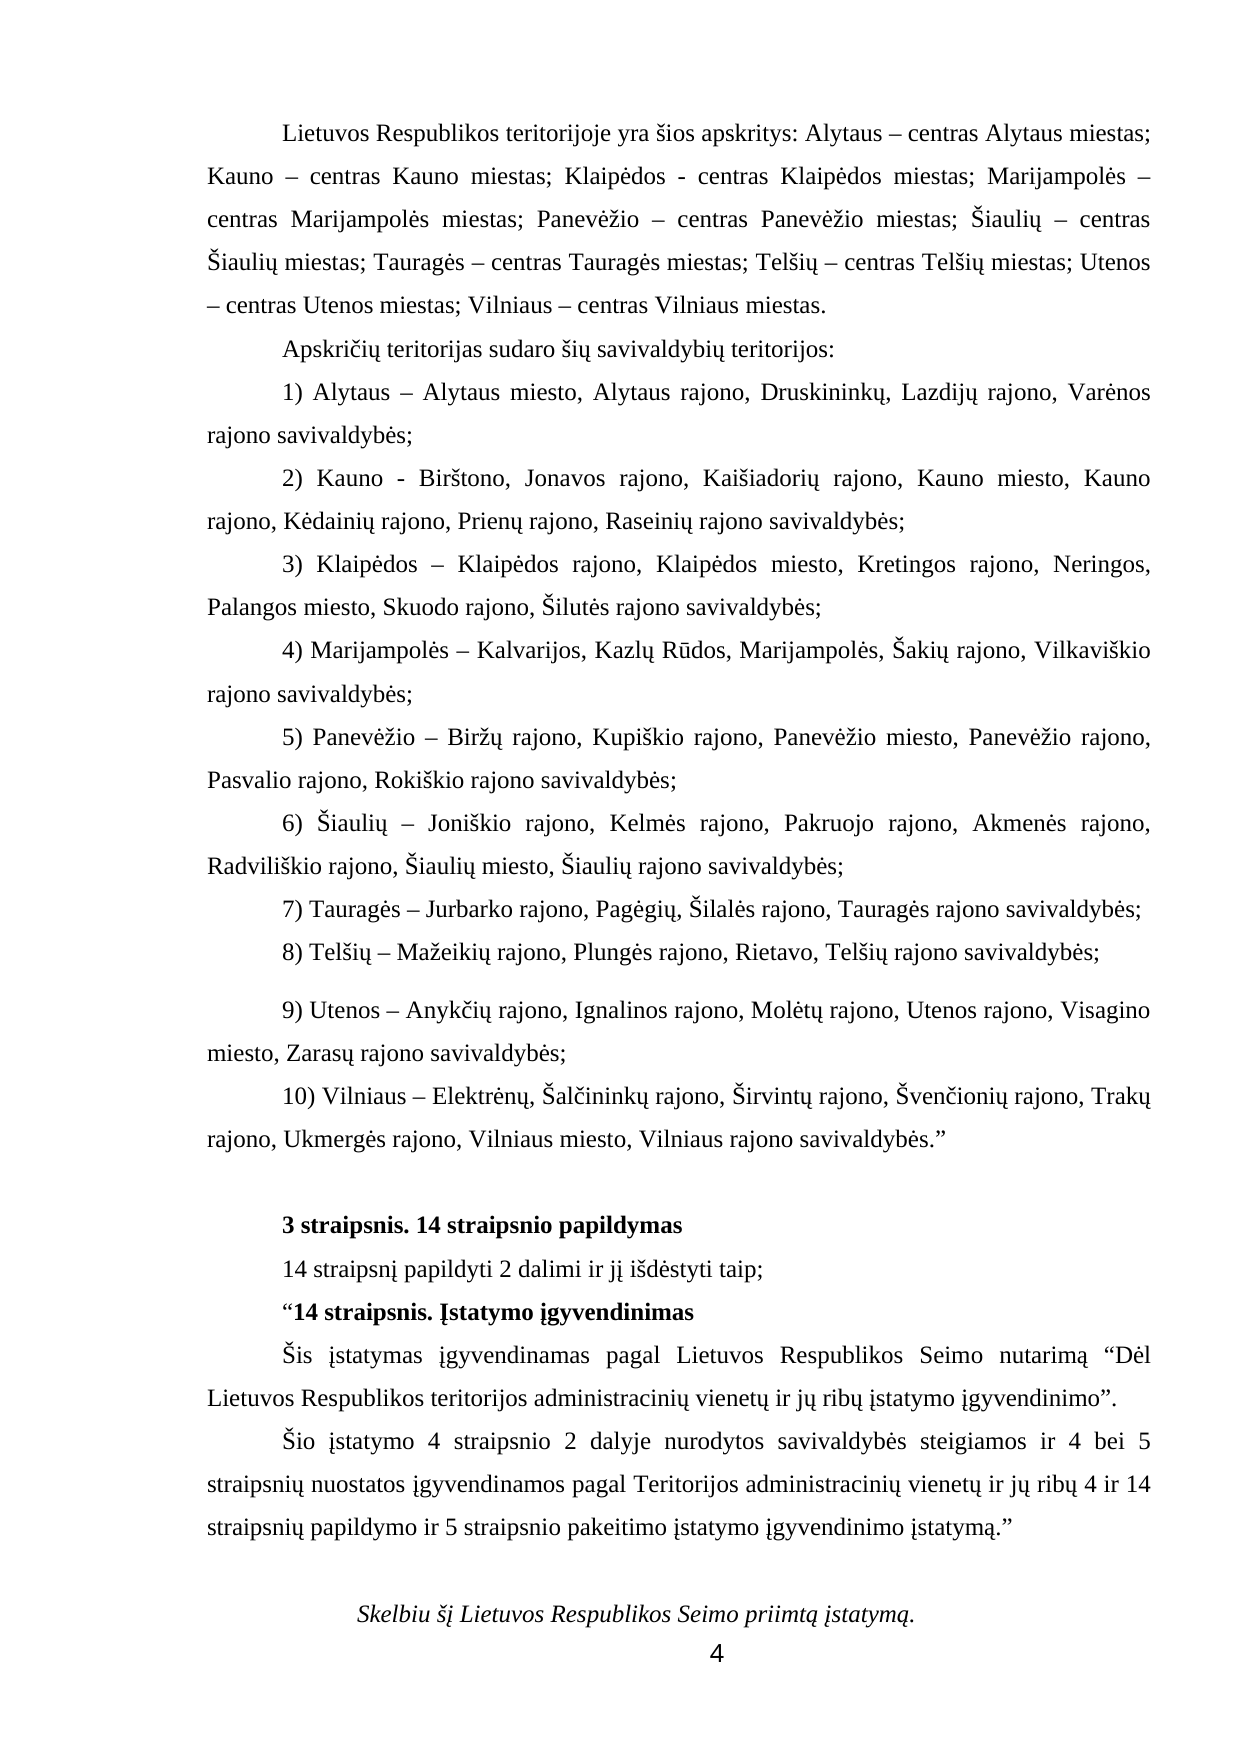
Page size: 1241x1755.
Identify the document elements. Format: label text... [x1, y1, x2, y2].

text 7) Tauragės – Jurbarko rajono, Pagėgių, Šilalės rajono, Tauragės rajono savivaldybės; [207, 894, 1152, 923]
text 9) Utenos – Anykčių rajono, Ignalinos rajono, Molėtų rajono, Utenos rajono, Visagino miesto, Zarasų rajono savivaldybės; [207, 995, 1152, 1067]
text Lietuvos Respublikos teritorijoje yra šios apskritys: Alytaus – centras Alytaus miestas; Kauno – centras Kauno miestas; Klaipėdos - centras Klaipėdos miestas; Marijampolės – centras Marijampolės miestas; Panevėžio – centras Panevėžio miestas; Šiaulių – centras Šiaulių miestas; Tauragės – centras Tauragės miestas; Telšių – centras Telšių miestas; Utenos – centras Utenos miestas; Vilniaus – centras Vilniaus miestas. [207, 118, 1152, 319]
text 2) Kauno - Birštono, Jonavos rajono, Kaišiadorių rajono, Kauno miesto, Kauno rajono, Kėdainių rajono, Prienų rajono, Raseinių rajono savivaldybės; [207, 463, 1152, 535]
text 5) Panevėžio – Biržų rajono, Kupiškio rajono, Panevėžio miesto, Panevėžio rajono, Pasvalio rajono, Rokiškio rajono savivaldybės; [207, 722, 1152, 794]
text 3 straipsnis. 14 straipsnio papildymas [207, 1211, 1152, 1239]
text 14 straipsnį papildyti 2 dalimi ir jį išdėstyti taip; [207, 1254, 1152, 1282]
text Skelbiu šį Lietuvos Respublikos Seimo priimtą įstatymą. [207, 1599, 1152, 1627]
text 6) Šiaulių – Joniškio rajono, Kelmės rajono, Pakruojo rajono, Akmenės rajono, Radviliškio rajono, Šiaulių miesto, Šiaulių rajono savivaldybės; [207, 808, 1152, 880]
text 1) Alytaus – Alytaus miesto, Alytaus rajono, Druskininkų, Lazdijų rajono, Varėnos rajono savivaldybės; [207, 377, 1152, 449]
text 4) Marijampolės – Kalvarijos, Kazlų Rūdos, Marijampolės, Šakių rajono, Vilkaviškio rajono savivaldybės; [207, 636, 1152, 707]
text 10) Vilniaus – Elektrėnų, Šalčininkų rajono, Širvintų rajono, Švenčionių rajono, Trakų rajono, Ukmergės rajono, Vilniaus miesto, Vilniaus rajono savivaldybės.” [207, 1081, 1152, 1153]
text “14 straipsnis. Įstatymo įgyvendinimas [207, 1297, 1152, 1326]
text Apskričių teritorijas sudaro šių savivaldybių teritorijos: [207, 334, 1152, 362]
text 3) Klaipėdos – Klaipėdos rajono, Klaipėdos miesto, Kretingos rajono, Neringos, Palangos miesto, Skuodo rajono, Šilutės rajono savivaldybės; [207, 549, 1152, 621]
text Šio įstatymo 4 straipsnio 2 dalyje nurodytos savivaldybės steigiamos ir 4 bei 5 straipsnių nuostatos įgyvendinamos pagal Teritorijos administracinių vienetų ir jų ribų 4 ir 14 straipsnių papildymo ir 5 straipsnio pakeitimo įstatymo įgyvendinimo įstatymą.” [207, 1426, 1152, 1541]
text Šis įstatymas įgyvendinamas pagal Lietuvos Respublikos Seimo nutarimą “Dėl Lietuvos Respublikos teritorijos administracinių vienetų ir jų ribų įstatymo įgyvendinimo”. [207, 1340, 1152, 1412]
text 8) Telšių – Mažeikių rajono, Plungės rajono, Rietavo, Telšių rajono savivaldybės; [207, 937, 1152, 966]
